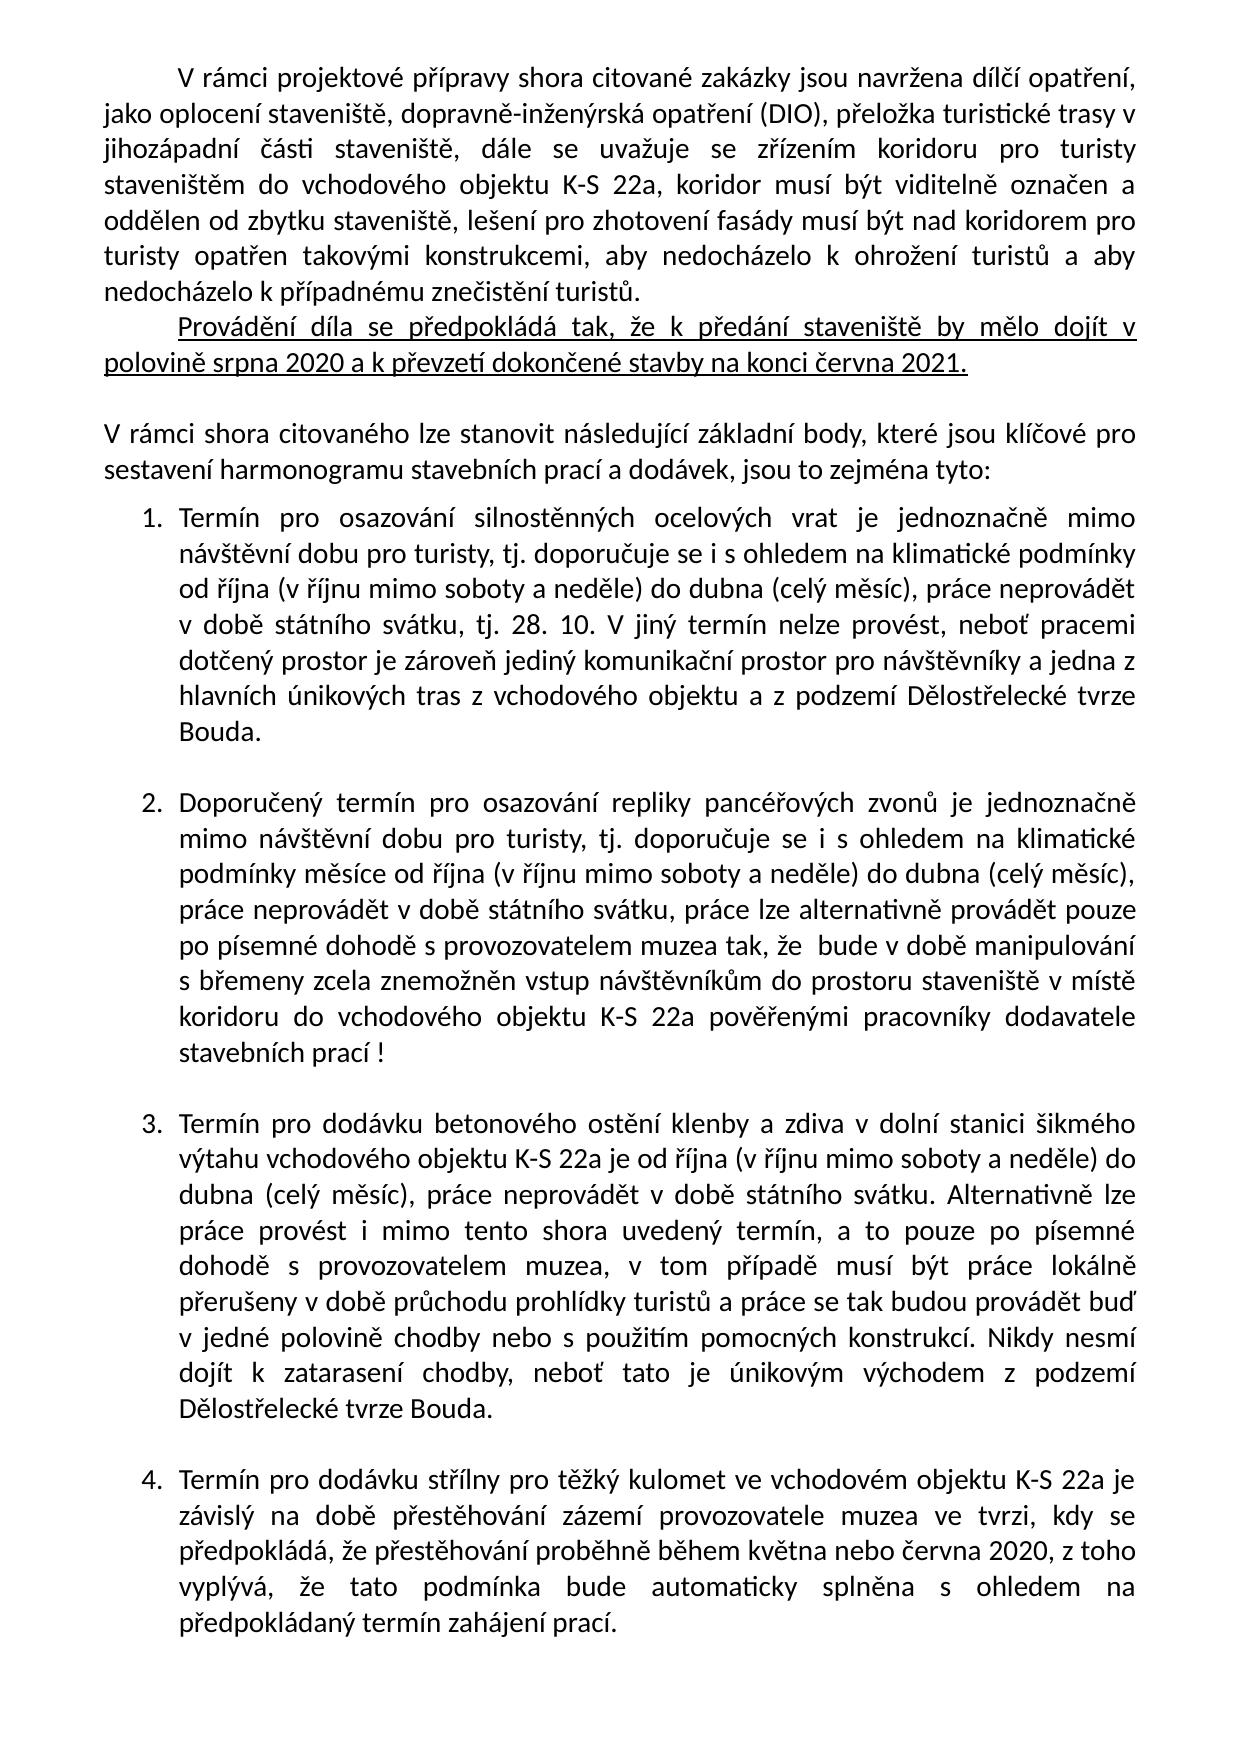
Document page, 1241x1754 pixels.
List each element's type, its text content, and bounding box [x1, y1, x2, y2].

list Doporučený termín pro osazování repliky pancéřových zvonů je jednoznačně mimo návštěvní dobu pro turisty, tj. doporučuje se i s ohledem na klimatické podmínky měsíce od října (v říjnu mimo soboty a neděle) do dubna (celý měsíc), práce neprovádět v době státního svátku, práce lze alternativně provádět pouze po písemné dohodě s provozovatelem muzea tak, že bude v době manipulování s břemeny zcela znemožněn vstup návštěvníkům do prostoru staveniště v místě koridoru do vchodového objektu K-S 22a pověřenými pracovníky dodavatele stavebních prací ! [141, 784, 1137, 1069]
text V rámci projektové přípravy shora citované zakázky jsou navržena dílčí opatření, jako oplocení staveniště, dopravně-inženýrská opatření (DIO), přeložka turistické trasy v jihozápadní části staveniště, dále se uvažuje se zřízením koridoru pro turisty staveništěm do vchodového objektu K-S 22a, koridor musí být viditelně označen a oddělen od zbytku staveniště, lešení pro zhotovení fasády musí být nad koridorem pro turisty opatřen takovými konstrukcemi, aby nedocházelo k ohrožení turistů a aby nedocházelo k případnému znečistění turistů. [103, 59, 1137, 308]
text V rámci shora citovaného lze stanovit následující základní body, které jsou klíčové pro sestavení harmonogramu stavebních prací a dodávek, jsou to zejména tyto: [103, 415, 1137, 487]
list Termín pro osazování silnostěnných ocelových vrat je jednoznačně mimo návštěvní dobu pro turisty, tj. doporučuje se i s ohledem na klimatické podmínky od října (v říjnu mimo soboty a neděle) do dubna (celý měsíc), práce neprovádět v době státního svátku, tj. 28. 10. V jiný termín nelze provést, neboť pracemi dotčený prostor je zároveň jediný komunikační prostor pro návštěvníky a jedna z hlavních únikových tras z vchodového objektu a z podzemí Dělostřelecké tvrze Bouda. [141, 499, 1137, 749]
text Provádění díla se předpokládá tak, že k předání staveniště by mělo dojít v polovině srpna 2020 a k převzetí dokončené stavby na konci června 2021. [103, 308, 1137, 380]
list Termín pro dodávku betonového ostění klenby a zdiva v dolní stanici šikmého výtahu vchodového objektu K-S 22a je od října (v říjnu mimo soboty a neděle) do dubna (celý měsíc), práce neprovádět v době státního svátku. Alternativně lze práce provést i mimo tento shora uvedený termín, a to pouze po písemné dohodě s provozovatelem muzea, v tom případě musí být práce lokálně přerušeny v době průchodu prohlídky turistů a práce se tak budou provádět buď v jedné polovině chodby nebo s použitím pomocných konstrukcí. Nikdy nesmí dojít k zatarasení chodby, neboť tato je únikovým východem z podzemí Dělostřelecké tvrze Bouda. [141, 1105, 1137, 1426]
list Termín pro dodávku střílny pro těžký kulomet ve vchodovém objektu K-S 22a je závislý na době přestěhování zázemí provozovatele muzea ve tvrzi, kdy se předpokládá, že přestěhování proběhně během května nebo června 2020, z toho vyplývá, že tato podmínka bude automaticky splněna s ohledem na předpokládaný termín zahájení prací. [141, 1461, 1137, 1639]
